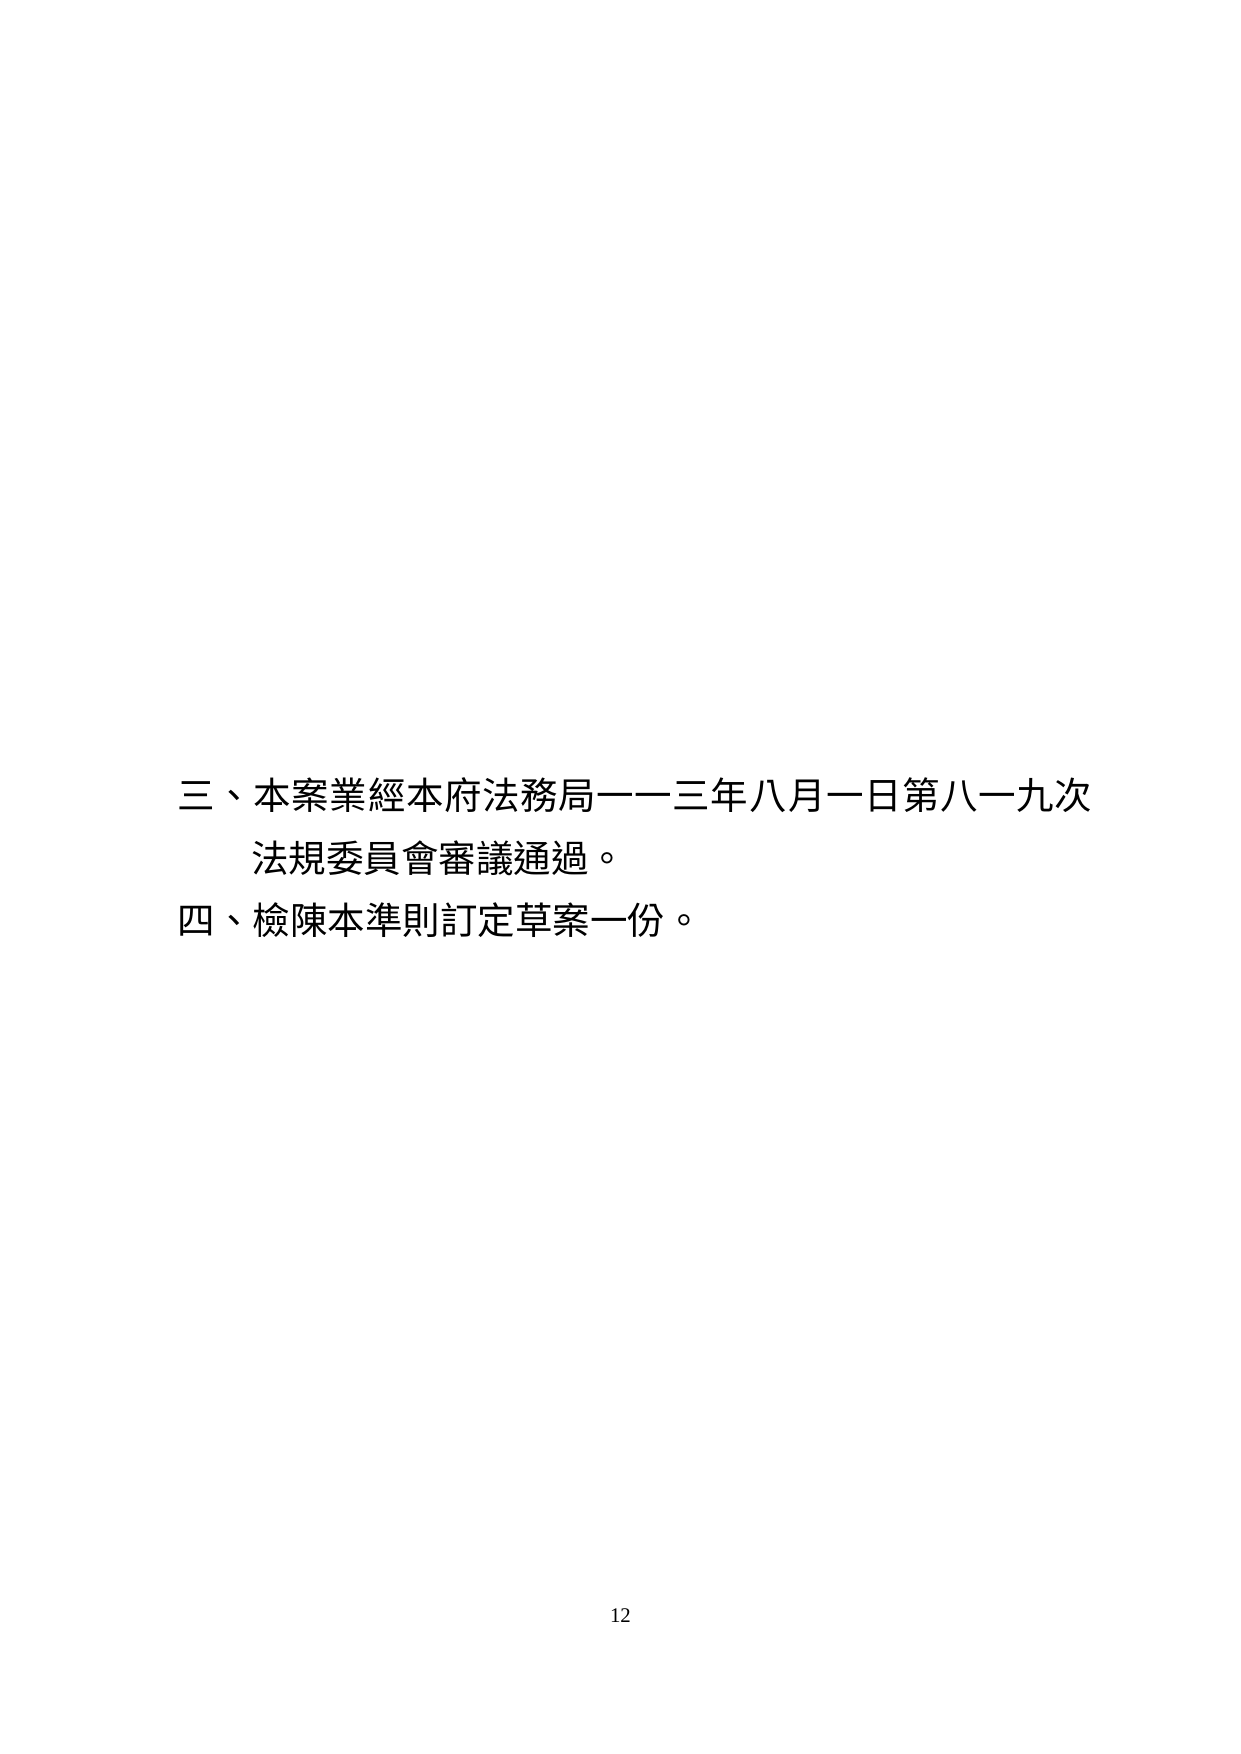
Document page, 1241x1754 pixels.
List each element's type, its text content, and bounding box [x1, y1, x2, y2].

text 四、檢陳本準則訂定草案一份。 [177, 877, 1092, 939]
text 三、本案業經本府法務局一一三年八月一日第八一九次法規委員會審議通過。 [177, 752, 1092, 877]
